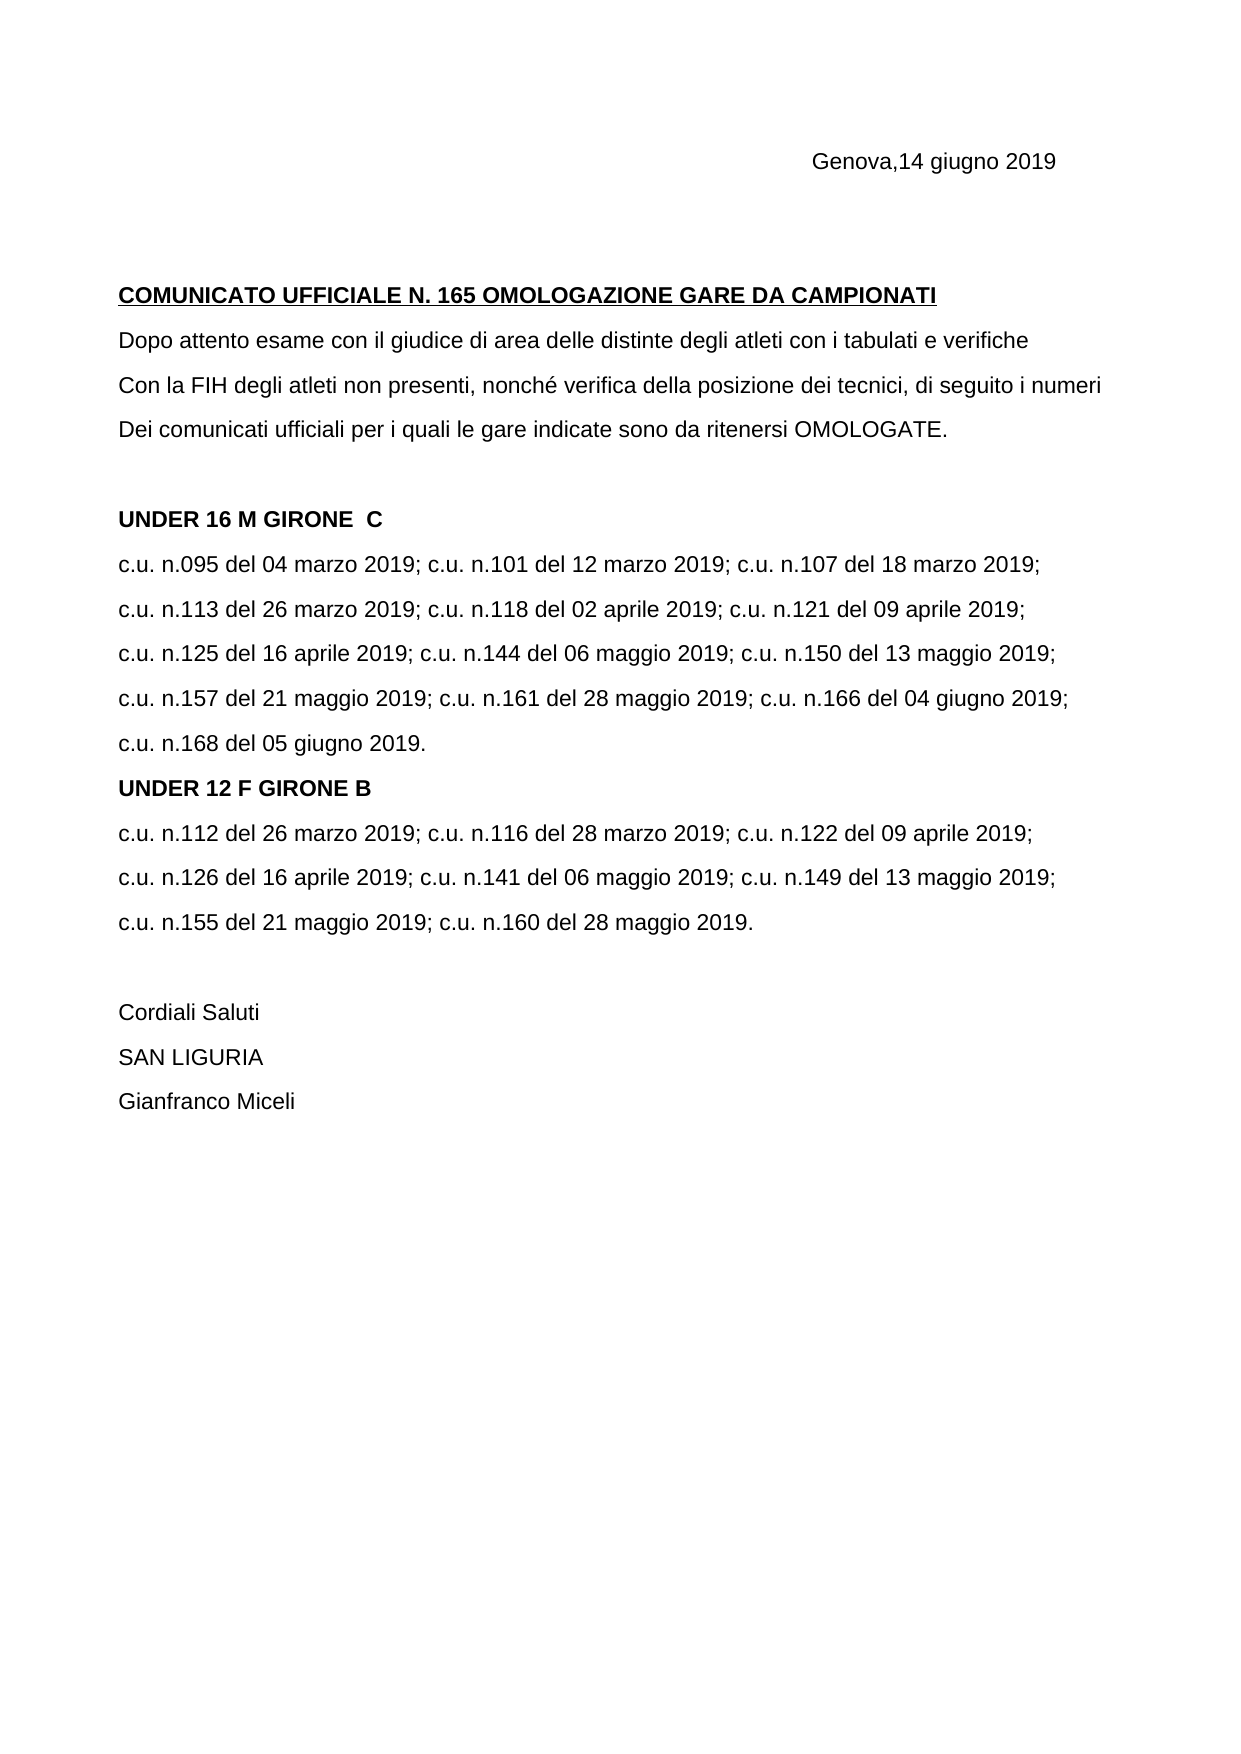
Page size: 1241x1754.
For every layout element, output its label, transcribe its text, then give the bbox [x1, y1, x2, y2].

text c.u. n.126 del 16 aprile 2019; c.u. n.141 del 06 maggio 2019; c.u. n.149 del 13 maggio 2019; [118, 864, 1122, 891]
text c.u. n.168 del 05 giugno 2019. [118, 730, 1122, 756]
text Gianfranco Miceli [118, 1088, 1122, 1114]
text c.u. n.125 del 16 aprile 2019; c.u. n.144 del 06 maggio 2019; c.u. n.150 del 13 maggio 2019; [118, 640, 1122, 667]
text c.u. n.095 del 04 marzo 2019; c.u. n.101 del 12 marzo 2019; c.u. n.107 del 18 marzo 2019; [118, 551, 1122, 577]
text Con la FIH degli atleti non presenti, nonché verifica della posizione dei tecnici, di seguito i numeri [118, 372, 1122, 398]
text UNDER 12 F GIRONE B [118, 775, 1122, 801]
text Dei comunicati ufficiali per i quali le gare indicate sono da ritenersi OMOLOGATE. [118, 416, 1122, 443]
text Genova,14 giugno 2019 [118, 148, 1122, 174]
text Dopo attento esame con il giudice di area delle distinte degli atleti con i tabulati e verifiche [118, 327, 1122, 353]
text Cordiali Saluti [118, 999, 1122, 1025]
text c.u. n.113 del 26 marzo 2019; c.u. n.118 del 02 aprile 2019; c.u. n.121 del 09 aprile 2019; [118, 596, 1122, 622]
text c.u. n.157 del 21 maggio 2019; c.u. n.161 del 28 maggio 2019; c.u. n.166 del 04 giugno 2019; [118, 685, 1122, 711]
text c.u. n.112 del 26 marzo 2019; c.u. n.116 del 28 marzo 2019; c.u. n.122 del 09 aprile 2019; [118, 819, 1122, 846]
text UNDER 16 M GIRONE C [118, 506, 1122, 532]
text SAN LIGURIA [118, 1043, 1122, 1070]
text COMUNICATO UFFICIALE N. 165 OMOLOGAZIONE GARE DA CAMPIONATI [118, 282, 1122, 308]
text c.u. n.155 del 21 maggio 2019; c.u. n.160 del 28 maggio 2019. [118, 909, 1122, 935]
